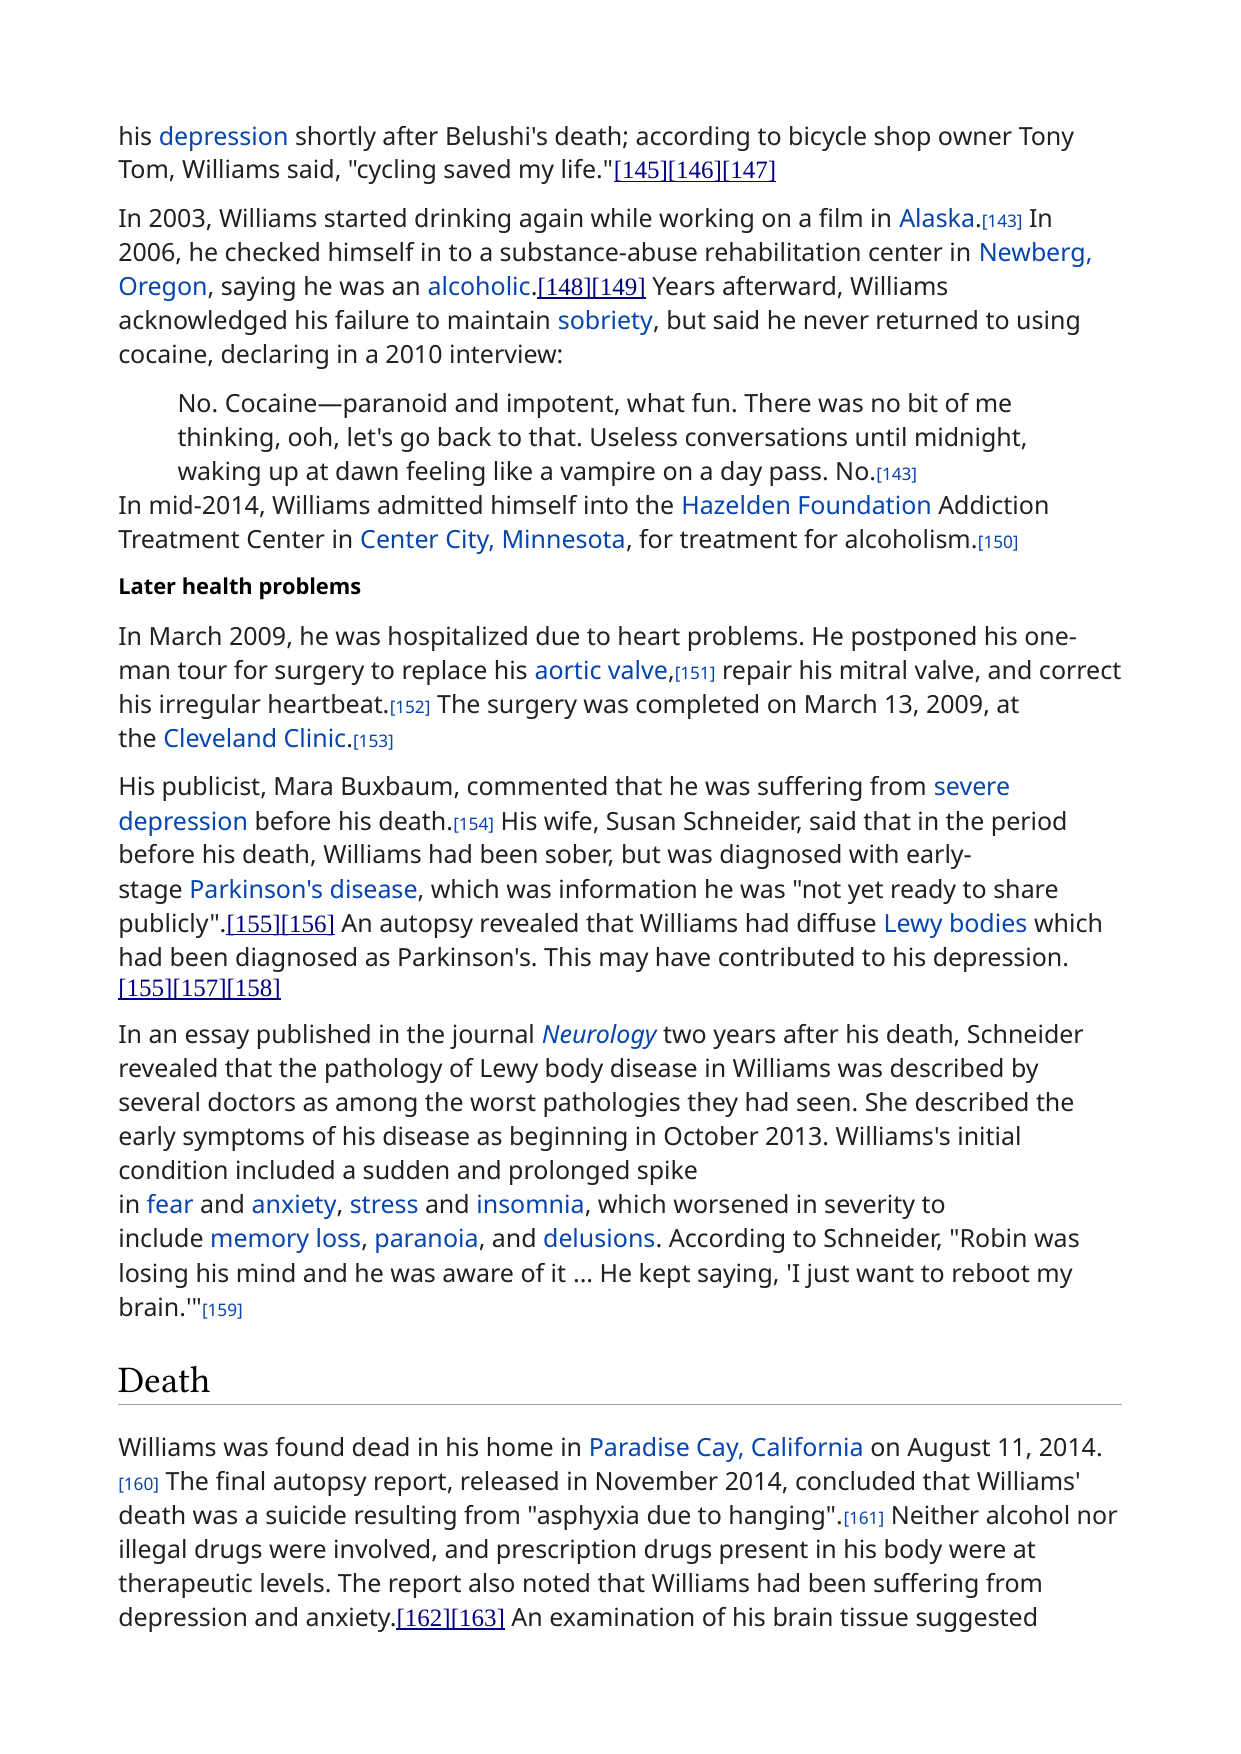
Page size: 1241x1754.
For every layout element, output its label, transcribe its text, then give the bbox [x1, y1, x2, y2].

text In an essay published in the journal Neurology two years after his death, Schneider revealed that the pathology of Lewy body disease in Williams was described by several doctors as among the worst pathologies they had seen. She described the early symptoms of his disease as beginning in October 2013. Williams's initial condition included a sudden and prolonged spike in fear and anxiety, stress and insomnia, which worsened in severity to include memory loss, paranoia, and delusions. According to Schneider, "Robin was losing his mind and he was aware of it ... He kept saying, 'I just want to reboot my brain.'"[159] [118, 1017, 1122, 1323]
text his depression shortly after Belushi's death; according to bicycle shop owner Tony Tom, Williams said, "cycling saved my life."[145][146][147] [118, 118, 1122, 186]
text His publicist, Mara Buxbaum, commented that he was suffering from severe depression before his death.[154] His wife, Susan Schneider, said that in the period before his death, Williams had been sober, but was diagnosed with early-stage Parkinson's disease, which was information he was "not yet ready to share publicly".[155][156] An autopsy revealed that Williams had diffuse Lewy bodies which had been diagnosed as Parkinson's. This may have contributed to his depression.[155][157][158] [118, 769, 1122, 1002]
text No. Cocaine—paranoid and impotent, what fun. There was no bit of me thinking, ooh, let's go back to that. Useless conversations until midnight, waking up at dawn feeling like a vampire on a day pass. No.[143] [177, 386, 1063, 488]
text In March 2009, he was hospitalized due to heart problems. He postponed his one-man tour for surgery to replace his aortic valve,[151] repair his mitral valve, and correct his irregular heartbeat.[152] The surgery was completed on March 13, 2009, at the Cleveland Clinic.[153] [118, 618, 1122, 754]
subtitle Death [118, 1359, 1122, 1404]
subtitle Later health problems [118, 571, 1122, 600]
text In 2003, Williams started drinking again while working on a film in Alaska.[143] In 2006, he checked himself in to a substance-abuse rehabilitation center in Newberg, Oregon, saying he was an alcoholic.[148][149] Years afterward, Williams acknowledged his failure to maintain sobriety, but said he never returned to using cocaine, declaring in a 2010 interview: [118, 201, 1122, 371]
text Williams was found dead in his home in Paradise Cay, California on August 11, 2014.[160] The final autopsy report, released in November 2014, concluded that Williams' death was a suicide resulting from "asphyxia due to hanging".[161] Neither alcohol nor illegal drugs were involved, and prescription drugs present in his body were at therapeutic levels. The report also noted that Williams had been suffering from depression and anxiety.[162][163] An examination of his brain tissue suggested [118, 1430, 1122, 1634]
text In mid-2014, Williams admitted himself into the Hazelden Foundation Addiction Treatment Center in Center City, Minnesota, for treatment for alcoholism.[150] [118, 488, 1122, 556]
